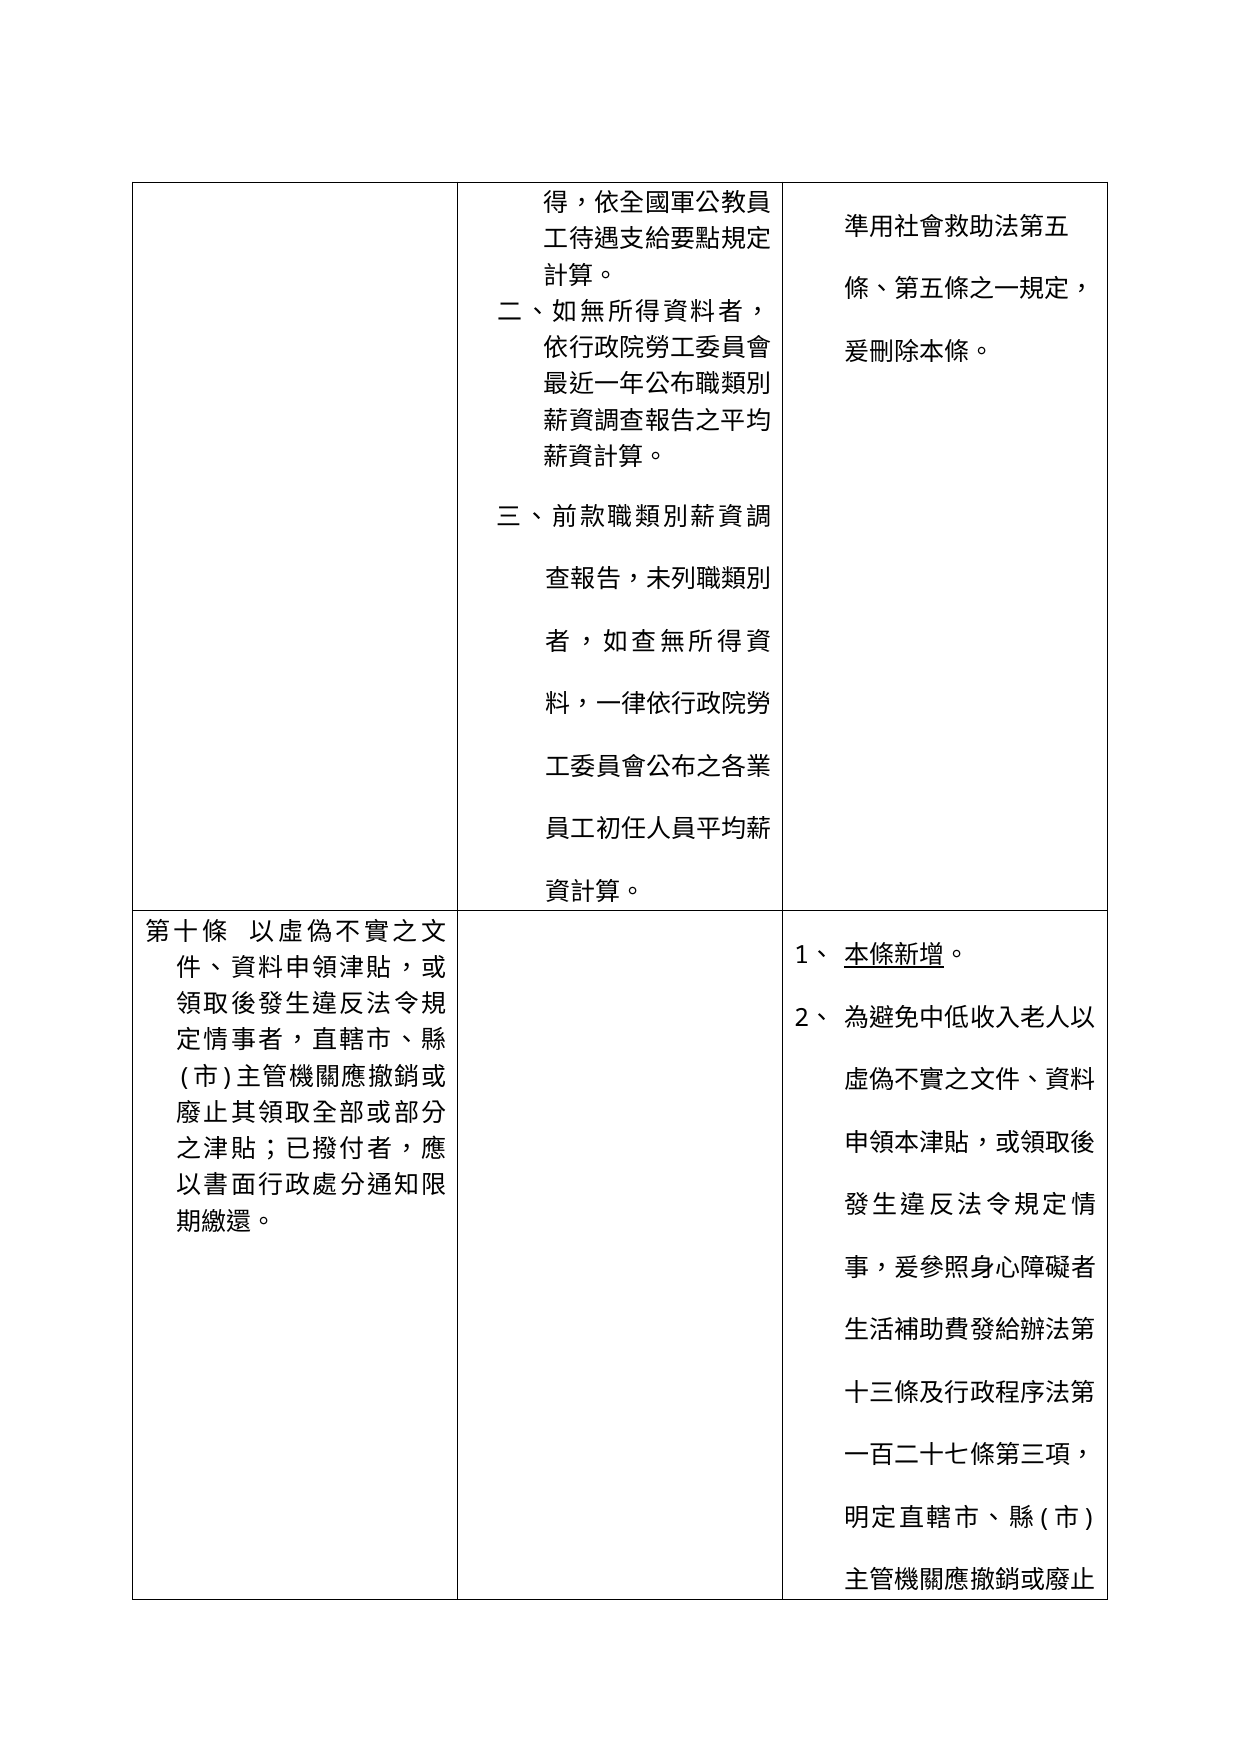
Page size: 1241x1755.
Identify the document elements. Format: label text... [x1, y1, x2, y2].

table_cell [458, 911, 782, 1599]
table_cell [133, 183, 457, 910]
table_cell 得，依全國軍公教員工待遇支給要點規定計算。 二、如無所得資料者，依行政院勞工委員會最近一年公布職類別薪資調查報告之平均薪資計算。 三、前款職類別薪資調查報告，未列職類別者，如查無所得資料，一律依行政院勞工委員會公布之各業員工初任人員平均薪資計算。 [458, 183, 782, 910]
table_cell 準用社會救助法第五條、第五條之一規定，爰刪除本條。 [783, 183, 1107, 910]
table_cell 第十條 以虛偽不實之文件、資料申領津貼，或領取後發生違反法令規定情事者，直轄市、縣(市)主管機關應撤銷或廢止其領取全部或部分之津貼；已撥付者，應以書面行政處分通知限期繳還。 [133, 911, 457, 1599]
table_cell 本條新增。 為避免中低收入老人以虛偽不實之文件、資料申領本津貼，或領取後發生違反法令規定情事，爰參照身心障礙者生活補助費發給辦法第十三條及行政程序法第一百二十七條第三項，明定直轄市、縣(市)主管機關應撤銷或廢止 [783, 911, 1107, 1599]
